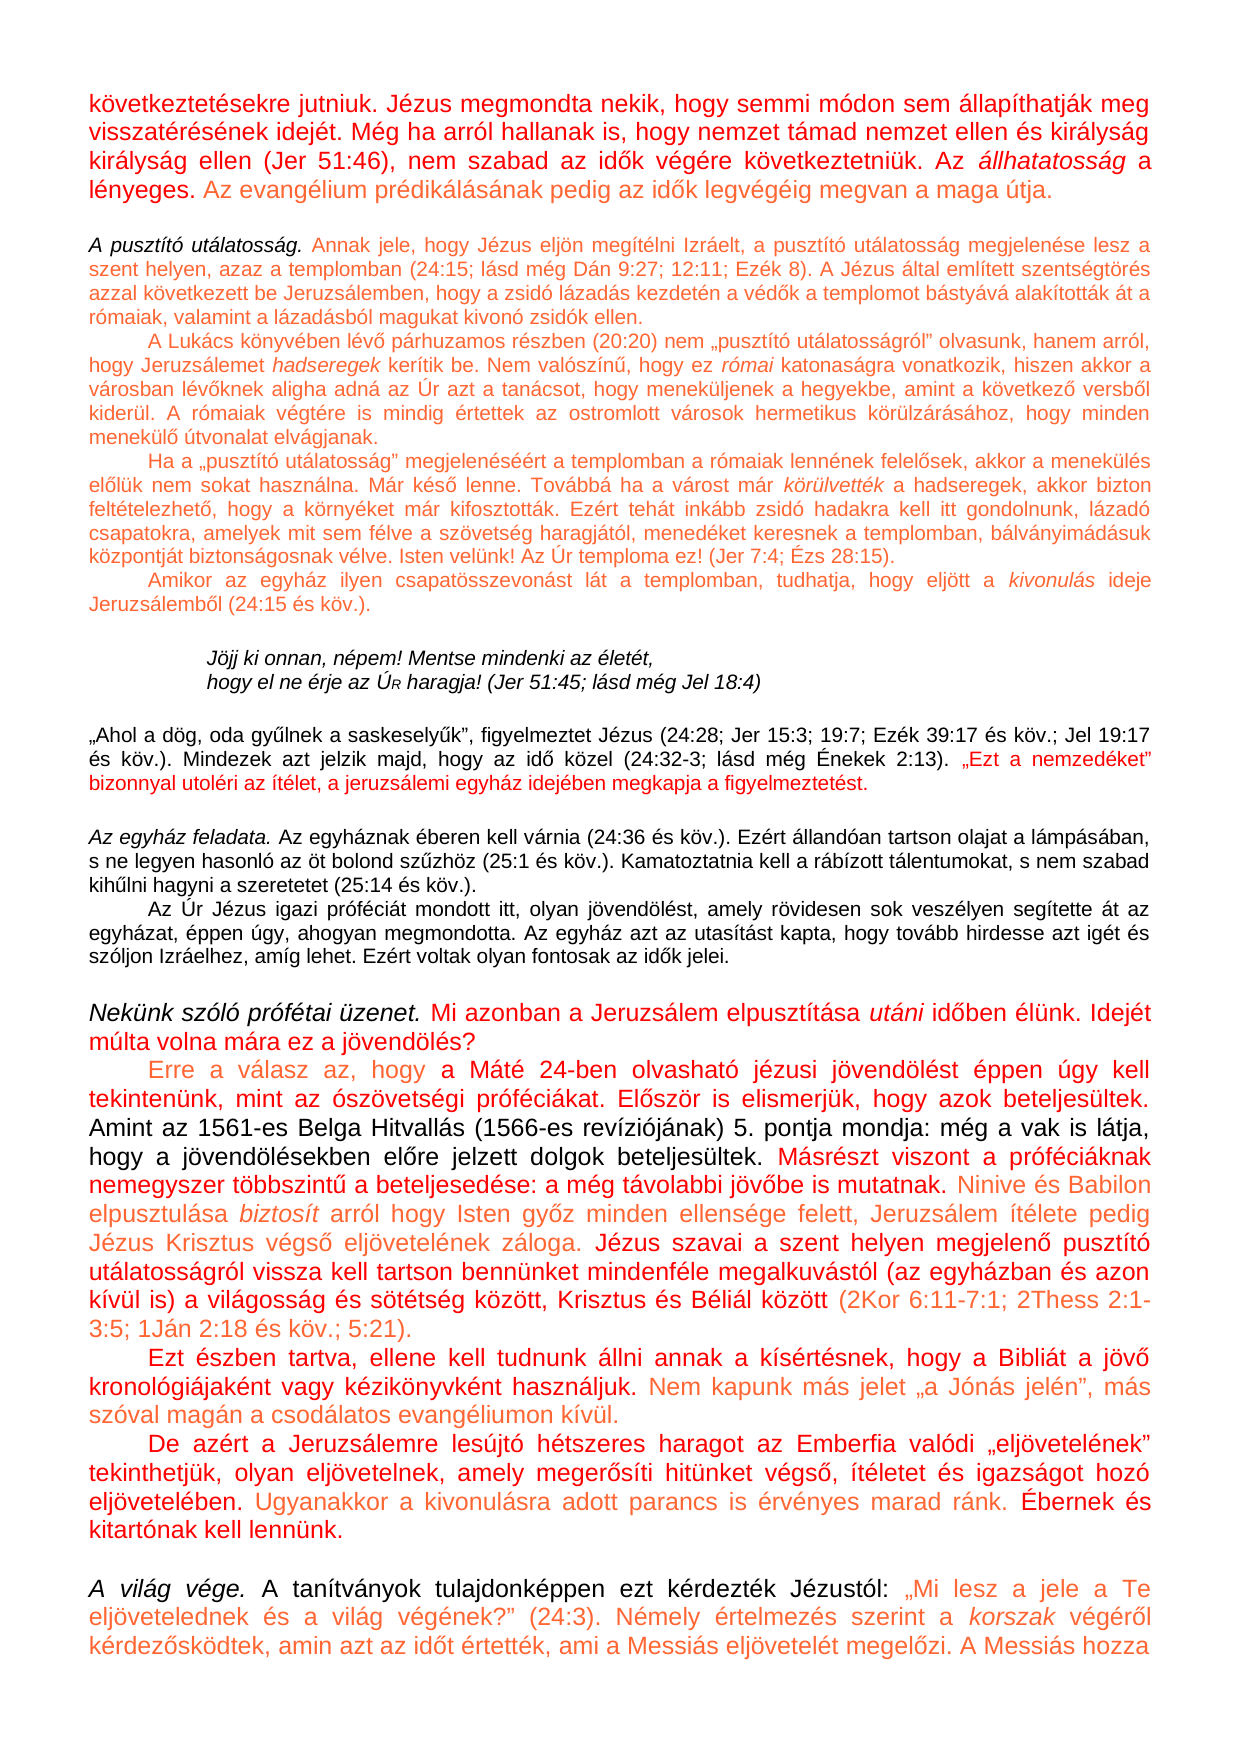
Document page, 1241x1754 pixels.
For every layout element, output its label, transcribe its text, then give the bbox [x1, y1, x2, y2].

text Ezt észben tartva, ellene kell tudnunk állni annak a kísértésnek, hogy a Bibliát a jövő kronológiájaként vagy kézikönyvként használjuk. Nem kapunk más jelet „a Jónás jelén”, más szóval magán a csodálatos evangéliumon kívül. [88, 1343, 1152, 1429]
text Ha a „pusztító utálatosság” megjelenéséért a templomban a rómaiak lennének felelősek, akkor a menekülés előlük nem sokat használna. Már késő lenne. Továbbá ha a várost már körülvették a hadseregek, akkor bizton feltételezhető, hogy a környéket már kifosztották. Ezért tehát inkább zsidó hadakra kell itt gondolnunk, lázadó csapatokra, amelyek mit sem félve a szövetség haragjától, menedéket keresnek a templomban, bálványimádásuk központját biztonságosnak vélve. Isten velünk! Az Úr temploma ez! (Jer 7:4; Ézs 28:15). [88, 449, 1152, 568]
text De azért a Jeruzsálemre lesújtó hétszeres haragot az Emberfia valódi „eljövetelének” tekinthetjük, olyan eljövetelnek, amely megerősíti hitünket végső, ítéletet és igazságot hozó eljövetelében. Ugyanakkor a kivonulásra adott parancs is érvényes marad ránk. Ébernek és kitartónak kell lennünk. [88, 1429, 1152, 1544]
text A Lukács könyvében lévő párhuzamos részben (20:20) nem „pusztító utálatosságról” olvasunk, hanem arról, hogy Jeruzsálemet hadseregek kerítik be. Nem valószínű, hogy ez római katonaságra vonatkozik, hiszen akkor a városban lévőknek aligha adná az Úr azt a tanácsot, hogy meneküljenek a hegyekbe, amint a következő versből kiderül. A rómaiak végtére is mindig értettek az ostromlott városok hermetikus körülzárásához, hogy minden menekülő útvonalat elvágjanak. [88, 329, 1152, 449]
text Erre a válasz az, hogy a Máté 24-ben olvasható jézusi jövendölést éppen úgy kell tekintenünk, mint az ószövetségi próféciákat. Először is elismerjük, hogy azok beteljesültek. Amint az 1561-es Belga Hitvallás (1566-es revíziójának) 5. pontja mondja: még a vak is látja, hogy a jövendölésekben előre jelzett dolgok beteljesültek. Másrészt viszont a próféciáknak nemegyszer többszintű a beteljesedése: a még távolabbi jövőbe is mutatnak. Ninive és Babilon elpusztulása biztosít arról hogy Isten győz minden ellensége felett, Jeruzsálem ítélete pedig Jézus Krisztus végső eljövetelének záloga. Jézus szavai a szent helyen megjelenő pusztító utálatosságról vissza kell tartson bennünket mindenféle megalkuvástól (az egyházban és azon kívül is) a világosság és sötétség között, Krisztus és Béliál között (2Kor 6:11-7:1; 2Thess 2:1-3:5; 1Ján 2:18 és köv.; 5:21). [88, 1055, 1152, 1343]
text A világ vége. A tanítványok tulajdonképpen ezt kérdezték Jézustól: „Mi lesz a jele a Te eljövetelednek és a világ végének?” (24:3). Némely értelmezés szerint a korszak végéről kérdezősködtek, amin azt az időt értették, ami a Messiás eljövetelét megelőzi. A Messiás hozza [88, 1573, 1152, 1660]
text Az egyház feladata. Az egyháznak éberen kell várnia (24:36 és köv.). Ezért állandóan tartson olajat a lámpásában, s ne legyen hasonló az öt bolond szűzhöz (25:1 és köv.). Kamatoztatnia kell a rábízott tálentumokat, s nem szabad kihűlni hagyni a szeretetet (25:14 és köv.). [88, 824, 1152, 896]
text Nekünk szóló prófétai üzenet. Mi azonban a Jeruzsálem elpusztítása utáni időben élünk. Idejét múlta volna mára ez a jövendölés? [88, 998, 1152, 1055]
text A pusztító utálatosság. Annak jele, hogy Jézus eljön megítélni Izráelt, a pusztító utálatosság megjelenése lesz a szent helyen, azaz a templomban (24:15; lásd még Dán 9:27; 12:11; Ezék 8). A Jézus által említett szentségtörés azzal következett be Jeruzsálemben, hogy a zsidó lázadás kezdetén a védők a templomot bástyává alakították át a rómaiak, valamint a lázadásból magukat kivonó zsidók ellen. [88, 233, 1152, 329]
text „Ahol a dög, oda gyűlnek a saskeselyűk”, figyelmeztet Jézus (24:28; Jer 15:3; 19:7; Ezék 39:17 és köv.; Jel 19:17 és köv.). Mindezek azt jelzik majd, hogy az idő közel (24:32-3; lásd még Énekek 2:13). „Ezt a nemzedéket” bizonnyal utoléri az ítélet, a jeruzsálemi egyház idejében megkapja a figyelmeztetést. [88, 723, 1152, 795]
text következtetésekre jutniuk. Jézus megmondta nekik, hogy semmi módon sem állapíthatják meg visszatérésének idejét. Még ha arról hallanak is, hogy nemzet támad nemzet ellen és királyság királyság ellen (Jer 51:46), nem szabad az idők végére következtetniük. Az állhatatosság a lényeges. Az evangélium prédikálásának pedig az idők legvégéig megvan a maga útja. [88, 88, 1152, 203]
text Jöjj ki onnan, népem! Mentse mindenki az életét, hogy el ne érje az Úr haragja! (Jer 51:45; lásd még Jel 18:4) [207, 646, 1152, 694]
text Amikor az egyház ilyen csapatösszevonást lát a templomban, tudhatja, hogy eljött a kivonulás ideje Jeruzsálemből (24:15 és köv.). [88, 568, 1152, 616]
text Az Úr Jézus igazi próféciát mondott itt, olyan jövendölést, amely rövidesen sok veszélyen segítette át az egyházat, éppen úgy, ahogyan megmondotta. Az egyház azt az utasítást kapta, hogy tovább hirdesse azt igét és szóljon Izráelhez, amíg lehet. Ezért voltak olyan fontosak az idők jelei. [88, 896, 1152, 968]
